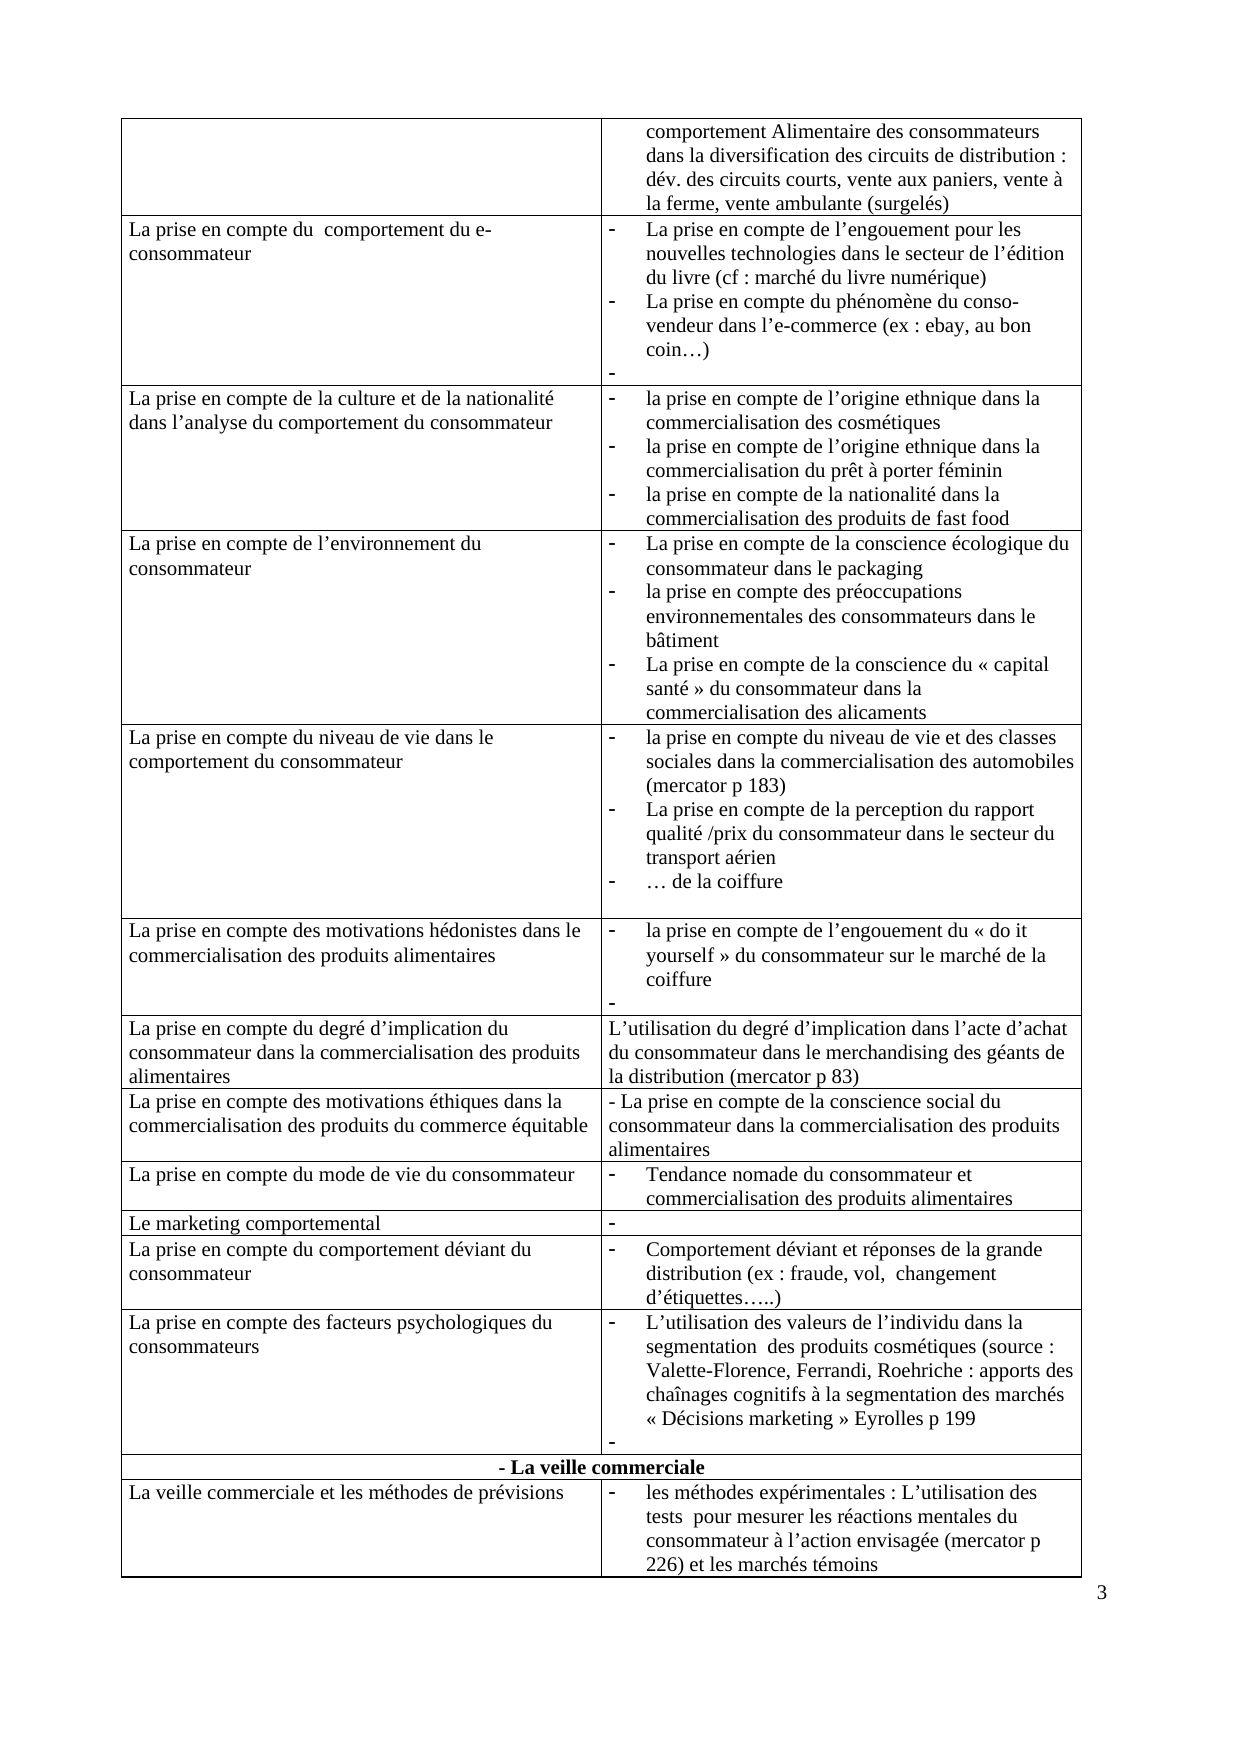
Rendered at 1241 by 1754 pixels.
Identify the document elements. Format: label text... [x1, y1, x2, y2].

table_cell L’utilisation du degré d’implication dans l’acte d’achat du consommateur dans le merchandising des géants de la distribution (mercator p 83) [602, 1016, 1081, 1088]
table_cell la prise en compte de l’engouement du « do it yourself » du consommateur sur le marché de la coiffure [602, 919, 1081, 1015]
table_cell La prise en compte des motivations éthiques dans la commercialisation des produits du commerce équitable [122, 1089, 601, 1161]
table_cell La prise en compte de l’engouement pour les nouvelles technologies dans le secteur de l’édition du livre (cf : marché du livre numérique) La prise en compte du phénomène du conso-vendeur dans l’e-commerce (ex : ebay, au bon coin…) [602, 216, 1081, 385]
table_cell la prise en compte de l’origine ethnique dans la commercialisation des cosmétiques la prise en compte de l’origine ethnique dans la commercialisation du prêt à porter féminin la prise en compte de la nationalité dans la commercialisation des produits de fast food [602, 386, 1081, 530]
table_cell Tendance nomade du consommateur et commercialisation des produits alimentaires [602, 1162, 1081, 1210]
table_cell La veille commerciale et les méthodes de prévisions [122, 1480, 601, 1576]
table_cell La prise en compte de l’environnement du consommateur [122, 531, 601, 724]
table_cell Comportement déviant et réponses de la grande distribution (ex : fraude, vol, changement d’étiquettes…..) [602, 1236, 1081, 1309]
table_cell - La prise en compte de la conscience social du consommateur dans la commercialisation des produits alimentaires [602, 1089, 1081, 1161]
table_cell [602, 1211, 1081, 1235]
table_cell les méthodes expérimentales : L’utilisation des tests pour mesurer les réactions mentales du consommateur à l’action envisagée (mercator p 226) et les marchés témoins [602, 1480, 1081, 1576]
table_cell comportement Alimentaire des consommateurs dans la diversification des circuits de distribution : dév. des circuits courts, vente aux paniers, vente à la ferme, vente ambulante (surgelés) [602, 119, 1081, 215]
table_cell L’utilisation des valeurs de l’individu dans la segmentation des produits cosmétiques (source : Valette-Florence, Ferrandi, Roehriche : apports des chaînages cognitifs à la segmentation des marchés « Décisions marketing » Eyrolles p 199 [602, 1310, 1081, 1454]
table_cell La prise en compte de la culture et de la nationalité dans l’analyse du comportement du consommateur [122, 386, 601, 530]
table_cell La prise en compte de la conscience écologique du consommateur dans le packaging la prise en compte des préoccupations environnementales des consommateurs dans le bâtiment La prise en compte de la conscience du « capital santé » du consommateur dans la commercialisation des alicaments [602, 531, 1081, 724]
table_cell Le marketing comportemental [122, 1211, 601, 1235]
table_cell La prise en compte du mode de vie du consommateur [122, 1162, 601, 1210]
table_cell - La veille commerciale [122, 1455, 1081, 1479]
table_cell La prise en compte du niveau de vie dans le comportement du consommateur [122, 725, 601, 917]
table_cell La prise en compte du degré d’implication du consommateur dans la commercialisation des produits alimentaires [122, 1016, 601, 1088]
table_cell La prise en compte du comportement déviant du consommateur [122, 1236, 601, 1309]
table_cell La prise en compte des facteurs psychologiques du consommateurs [122, 1310, 601, 1454]
table_cell La prise en compte des motivations hédonistes dans le commercialisation des produits alimentaires [122, 919, 601, 1015]
table_cell La prise en compte du comportement du e-consommateur [122, 216, 601, 385]
table_cell la prise en compte du niveau de vie et des classes sociales dans la commercialisation des automobiles (mercator p 183) La prise en compte de la perception du rapport qualité /prix du consommateur dans le secteur du transport aérien … de la coiffure [602, 725, 1081, 917]
table_cell [122, 119, 601, 215]
